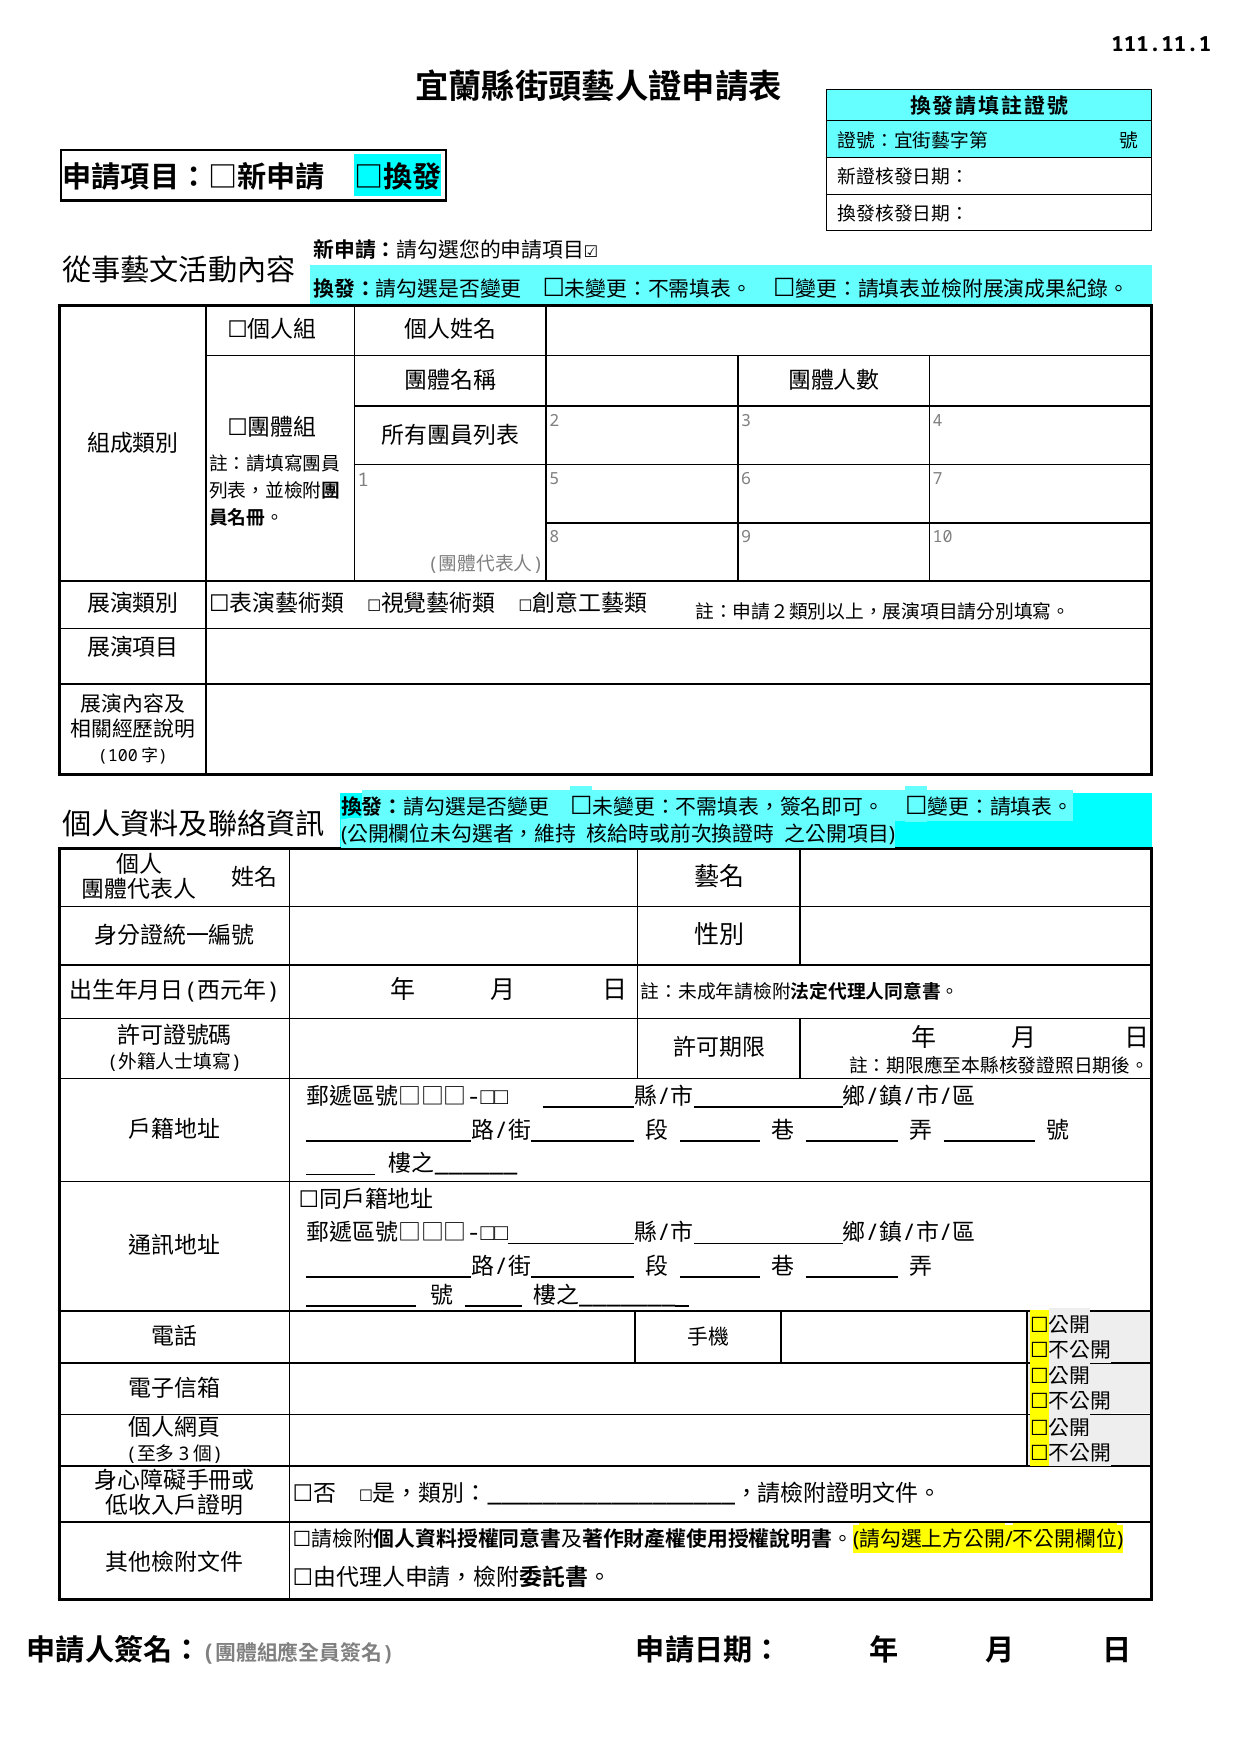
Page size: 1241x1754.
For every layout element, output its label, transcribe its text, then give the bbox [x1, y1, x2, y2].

table_cell 電話 [61, 1312, 289, 1362]
table_cell [290, 1019, 637, 1078]
table_cell 註：申請２類別以上，展演項目請分別填寫。 [694, 582, 1150, 628]
table_cell ☐公開 ☐不公開 [1028, 1312, 1150, 1362]
table_cell 組成類別 [61, 307, 205, 580]
table_cell 展演項目 [61, 629, 205, 683]
table_cell [930, 356, 1150, 405]
table_cell 換發核發日期： [827, 195, 1151, 230]
table_header [340, 776, 1152, 793]
table_cell 個人 團體代表人 [61, 850, 219, 906]
table_cell [547, 307, 1150, 355]
table_cell 1 [355, 465, 545, 522]
table_cell ☐表演藝術類 ☐視覺藝術類 ☐創意工藝類 [207, 582, 694, 628]
table_cell 5 [547, 465, 737, 522]
table_cell [290, 907, 637, 964]
table_header 新申請：請勾選您的申請項目☑ [310, 231, 1152, 264]
table_header 從事藝文活動內容 [59, 231, 310, 304]
table_cell [207, 629, 1150, 683]
table_cell 換發：請勾選是否變更 ☐未變更：不需填表。 ☐變更：請填表並檢附展演成果紀錄。 [310, 265, 1152, 304]
table_cell 所有團員列表 [355, 407, 545, 463]
table_cell 身心障礙手冊或 低收入戶證明 [61, 1467, 289, 1521]
table_cell [290, 850, 637, 906]
table_cell 年 月 日 註：期限應至本縣核發證照日期後。 [801, 1019, 1150, 1078]
table_cell 性別 [638, 907, 799, 964]
table_cell [290, 1312, 634, 1362]
text 申請人簽名：(團體組應全員簽名) 申請日期： 年 月 日 [0, 1627, 1240, 1669]
table_cell [207, 685, 1150, 773]
table_cell [782, 1312, 1026, 1362]
table_header 換發請填註證號 [827, 90, 1151, 120]
table_cell 個人網頁 (至多3個) [61, 1415, 289, 1465]
table_cell 許可證號碼 (外籍人士填寫) [61, 1019, 289, 1078]
table_cell 10 [930, 524, 1150, 580]
table_cell 年 月 日 [290, 966, 637, 1017]
table_cell 團體人數 [739, 356, 929, 405]
table_cell 電子信箱 [61, 1364, 289, 1413]
table_cell [290, 1415, 1026, 1465]
table_cell 4 [930, 407, 1150, 463]
table_cell 出生年月日(西元年) [61, 966, 289, 1017]
text 申請項目：□新申請 □換發 [62, 154, 445, 196]
table_cell 個人姓名 [355, 307, 545, 355]
table_cell ☐公開 ☐不公開 [1028, 1415, 1150, 1465]
table_cell ☐請檢附個人資料授權同意書及著作財產權使用授權說明書。(請勾選上方公開/不公開欄位) ☐由代理人申請，檢附委託書。 [290, 1523, 1150, 1598]
table_cell [290, 1364, 1026, 1413]
table_cell 許可期限 [638, 1019, 799, 1078]
table_cell (團體代表人) [355, 522, 545, 580]
table_cell 3 [739, 407, 929, 463]
table_cell 其他檢附文件 [61, 1523, 289, 1598]
table_header [59, 776, 340, 793]
table_cell 8 [547, 524, 737, 580]
table_cell 通訊地址 [61, 1182, 289, 1310]
table_cell [801, 850, 1150, 906]
table_cell ☐公開 ☐不公開 [1028, 1364, 1150, 1413]
table_cell 手機 [636, 1312, 780, 1362]
table_cell [547, 356, 737, 405]
table_cell 戶籍地址 [61, 1079, 289, 1181]
table_cell 身分證統一編號 [61, 907, 289, 964]
table_cell ☐同戶籍地址 郵遞區號□□□-□□ 縣/市 鄉/鎮/市/區 路/街 段 巷 弄 號 樓之_______ [290, 1182, 1150, 1310]
table_cell 個人資料及聯絡資訊 [59, 793, 340, 847]
table_cell 展演類別 [61, 582, 205, 628]
table_cell 團體名稱 [355, 356, 545, 405]
text 宜蘭縣街頭藝人證申請表 [415, 60, 820, 108]
table_cell 展演內容及 相關經歷說明 (100字) [61, 685, 205, 773]
table_cell 9 [739, 524, 929, 580]
table_cell 6 [739, 465, 929, 522]
table_cell 藝名 [638, 850, 799, 906]
table_cell 姓名 [219, 850, 289, 906]
table_cell 2 [547, 407, 737, 463]
table_cell 7 [930, 465, 1150, 522]
table_cell 註：未成年請檢附法定代理人同意書。 [638, 966, 1150, 1017]
table_cell ☐否 ☐是，類別：__________________，請檢附證明文件。 [290, 1467, 1150, 1521]
table_cell 新證核發日期： [827, 158, 1151, 193]
table_cell 證號：宜街藝字第 號 [827, 121, 1151, 157]
table_cell ☐個人組 [207, 307, 354, 355]
table_cell ☐團體組 註：請填寫團員列表，並檢附團員名冊。 [207, 356, 354, 580]
table_cell [801, 907, 1150, 964]
table_cell 換發：請勾選是否變更 ☐未變更：不需填表，簽名即可。 ☐變更：請填表。 (公開欄位未勾選者，維持 核給時或前次換證時 之公開項目) [340, 793, 1152, 847]
table_cell 郵遞區號□□□-□□ 縣/市 鄉/鎮/市/區 路/街 段 巷 弄 號 樓之______ [290, 1079, 1150, 1181]
